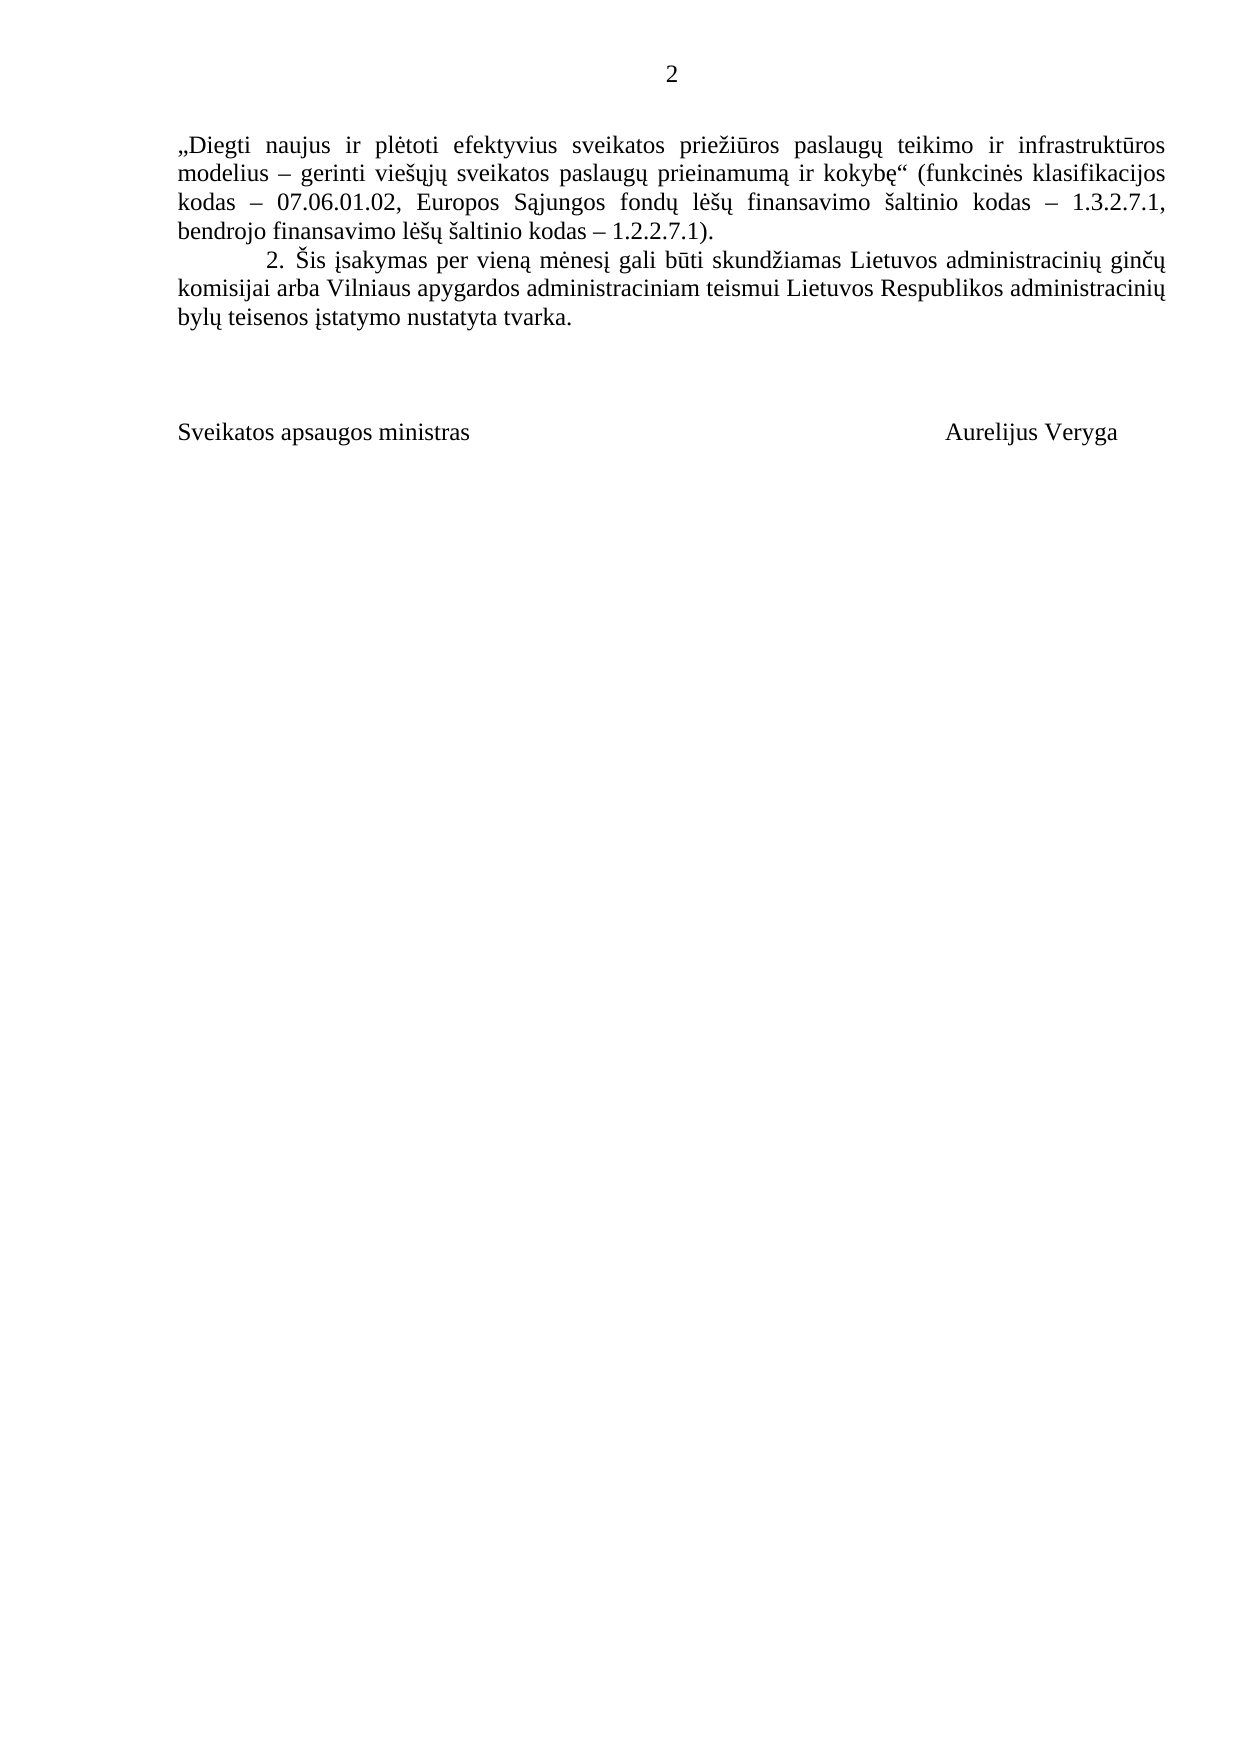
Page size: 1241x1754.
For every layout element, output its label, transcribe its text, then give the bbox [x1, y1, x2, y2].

text Sveikatos apsaugos ministras Aurelijus Veryga [177, 417, 1167, 446]
text 2. Šis įsakymas per vieną mėnesį gali būti skundžiamas Lietuvos administracinių ginčų komisijai arba Vilniaus apygardos administraciniam teismui Lietuvos Respublikos administracinių bylų teisenos įstatymo nustatyta tvarka. [177, 245, 1167, 331]
text „Diegti naujus ir plėtoti efektyvius sveikatos priežiūros paslaugų teikimo ir infrastruktūros modelius – gerinti viešųjų sveikatos paslaugų prieinamumą ir kokybę“ (funkcinės klasifikacijos kodas – 07.06.01.02, Europos Sąjungos fondų lėšų finansavimo šaltinio kodas – 1.3.2.7.1, bendrojo finansavimo lėšų šaltinio kodas – 1.2.2.7.1). [177, 130, 1167, 245]
